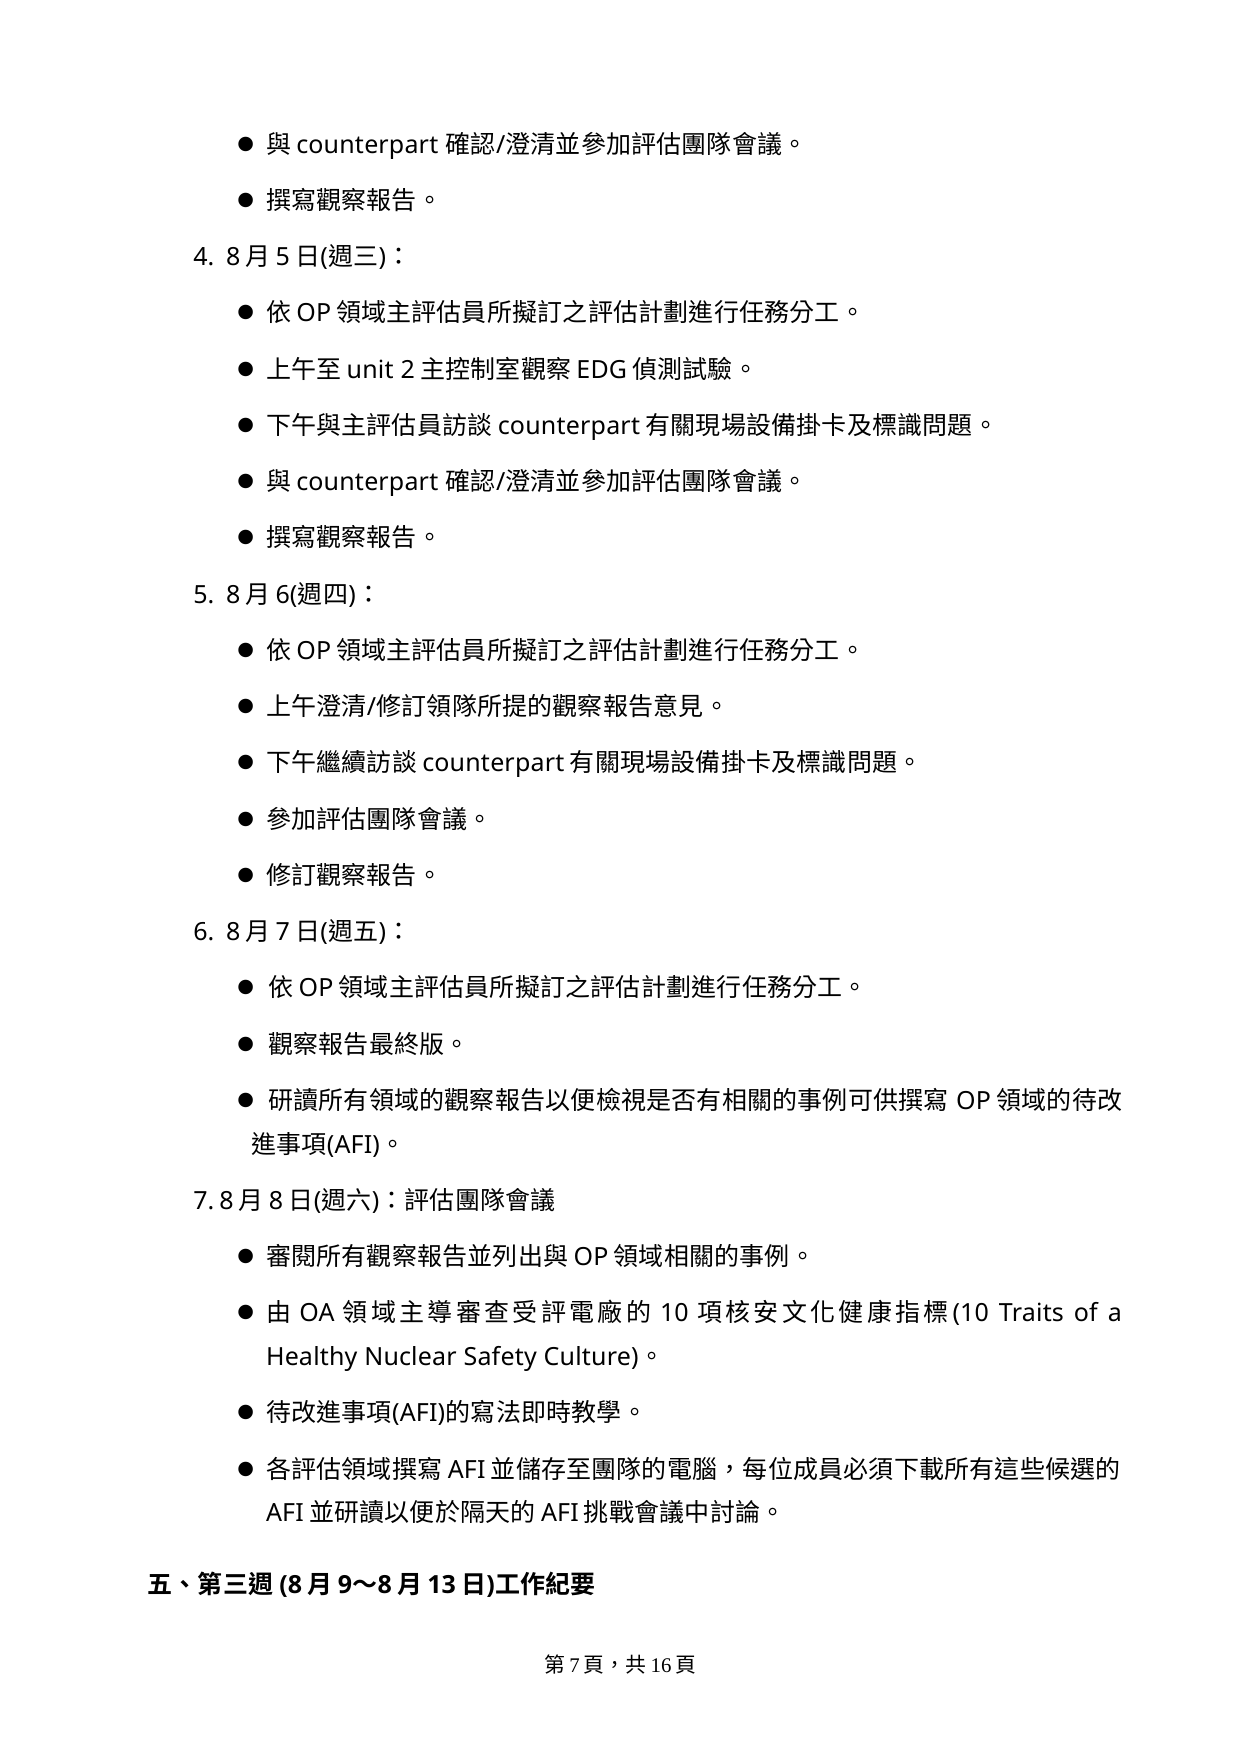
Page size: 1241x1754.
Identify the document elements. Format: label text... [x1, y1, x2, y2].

list 上午至unit 2主控制室觀察EDG偵測試驗。 [236, 343, 1122, 387]
list 下午與主評估員訪談counterpart有關現場設備掛卡及標識問題。 [236, 399, 1122, 443]
list 8月8日(週六)：評估團隊會議 [193, 1174, 1122, 1218]
list 參加評估團隊會議。 [236, 793, 1122, 837]
list 依OP領域主評估員所擬訂之評估計劃進行任務分工。 [236, 962, 1122, 1006]
list 撰寫觀察報告。 [236, 512, 1122, 556]
list 8月6(週四)： [193, 568, 1122, 612]
list 修訂觀察報告。 [236, 849, 1122, 893]
list 由OA領域主導審查受評電廠的10項核安文化健康指標(10 Traits of a Healthy Nuclear Safety Culture)。 [236, 1287, 1122, 1374]
list 撰寫觀察報告。 [236, 174, 1122, 218]
list 觀察報告最終版。 [236, 1018, 1122, 1062]
list 各評估領域撰寫AFI並儲存至團隊的電腦，每位成員必須下載所有這些候選的AFI並研讀以便於隔天的AFI挑戰會議中討論。 [236, 1443, 1122, 1531]
list 上午澄清/修訂領隊所提的觀察報告意見。 [236, 681, 1122, 724]
list 審閱所有觀察報告並列出與OP領域相關的事例。 [236, 1231, 1122, 1274]
list 下午繼續訪談counterpart有關現場設備掛卡及標識問題。 [236, 737, 1122, 781]
list 與counterpart 確認/澄清並參加評估團隊會議。 [236, 118, 1122, 162]
list 待改進事項(AFI)的寫法即時教學。 [236, 1387, 1122, 1431]
list 8月5日(週三)： [193, 231, 1122, 274]
list 依OP領域主評估員所擬訂之評估計劃進行任務分工。 [236, 287, 1122, 331]
text 五、第三週 (8月9〜8月13日)工作紀要 [118, 1565, 1122, 1601]
list 與counterpart 確認/澄清並參加評估團隊會議。 [236, 456, 1122, 499]
list 依OP領域主評估員所擬訂之評估計劃進行任務分工。 [236, 624, 1122, 668]
list 研讀所有領域的觀察報告以便檢視是否有相關的事例可供撰寫OP領域的待改進事項(AFI)。 [236, 1074, 1122, 1162]
list 8月7日(週五)： [193, 906, 1122, 949]
